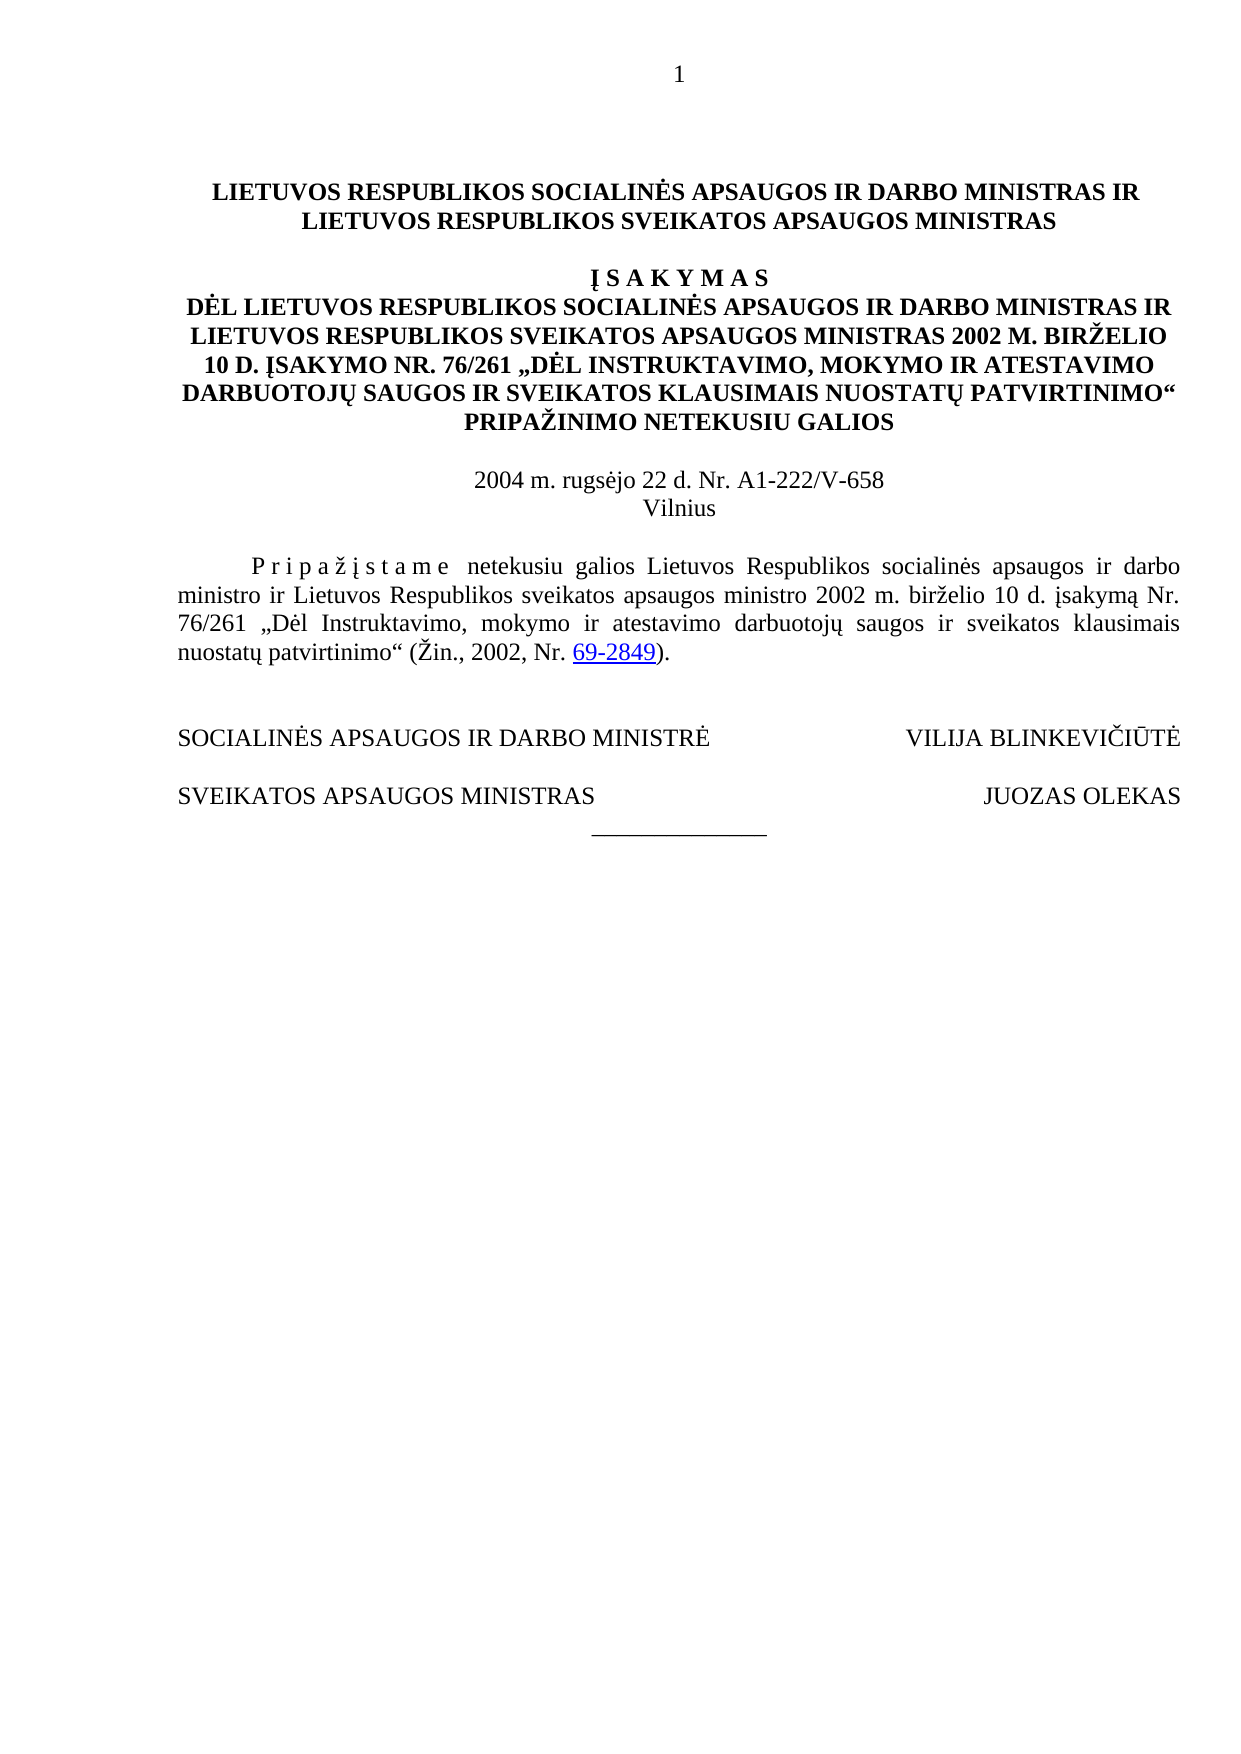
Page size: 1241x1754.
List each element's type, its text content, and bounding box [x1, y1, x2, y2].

text SVEIKATOS APSAUGOS MINISTRAS JUOZAS OLEKAS [177, 781, 1181, 810]
text Į S A K Y M A S [177, 263, 1181, 292]
text LIETUVOS RESPUBLIKOS SVEIKATOS APSAUGOS MINISTRAS [177, 206, 1181, 235]
text SOCIALINĖS APSAUGOS IR DARBO MINISTRĖ VILIJA BLINKEVIČIŪTĖ [177, 723, 1181, 752]
text ______________ [177, 810, 1181, 838]
text LIETUVOS RESPUBLIKOS SOCIALINĖS APSAUGOS IR DARBO MINISTRAS IR [177, 177, 1181, 206]
text Pripažįstame netekusiu galios Lietuvos Respublikos socialinės apsaugos ir darbo ministro ir Lietuvos Respublikos sveikatos apsaugos ministro 2002 m. birželio 10 d. įsakymą Nr. 76/261 „Dėl Instruktavimo, mokymo ir atestavimo darbuotojų saugos ir sveikatos klausimais nuostatų patvirtinimo“ (Žin., 2002, Nr. 69-2849). [177, 551, 1181, 666]
text DĖL LIETUVOS RESPUBLIKOS SOCIALINĖS APSAUGOS IR DARBO MINISTRAS IR LIETUVOS RESPUBLIKOS SVEIKATOS APSAUGOS MINISTRAS 2002 M. BIRŽELIO 10 D. ĮSAKYMO NR. 76/261 „DĖL INSTRUKTAVIMO, MOKYMO IR ATESTAVIMO DARBUOTOJŲ SAUGOS IR SVEIKATOS KLAUSIMAIS NUOSTATŲ PATVIRTINIMO“ PRIPAŽINIMO NETEKUSIU GALIOS [177, 292, 1181, 436]
text Vilnius [177, 493, 1181, 522]
text 2004 m. rugsėjo 22 d. Nr. A1-222/V-658 [177, 465, 1181, 493]
